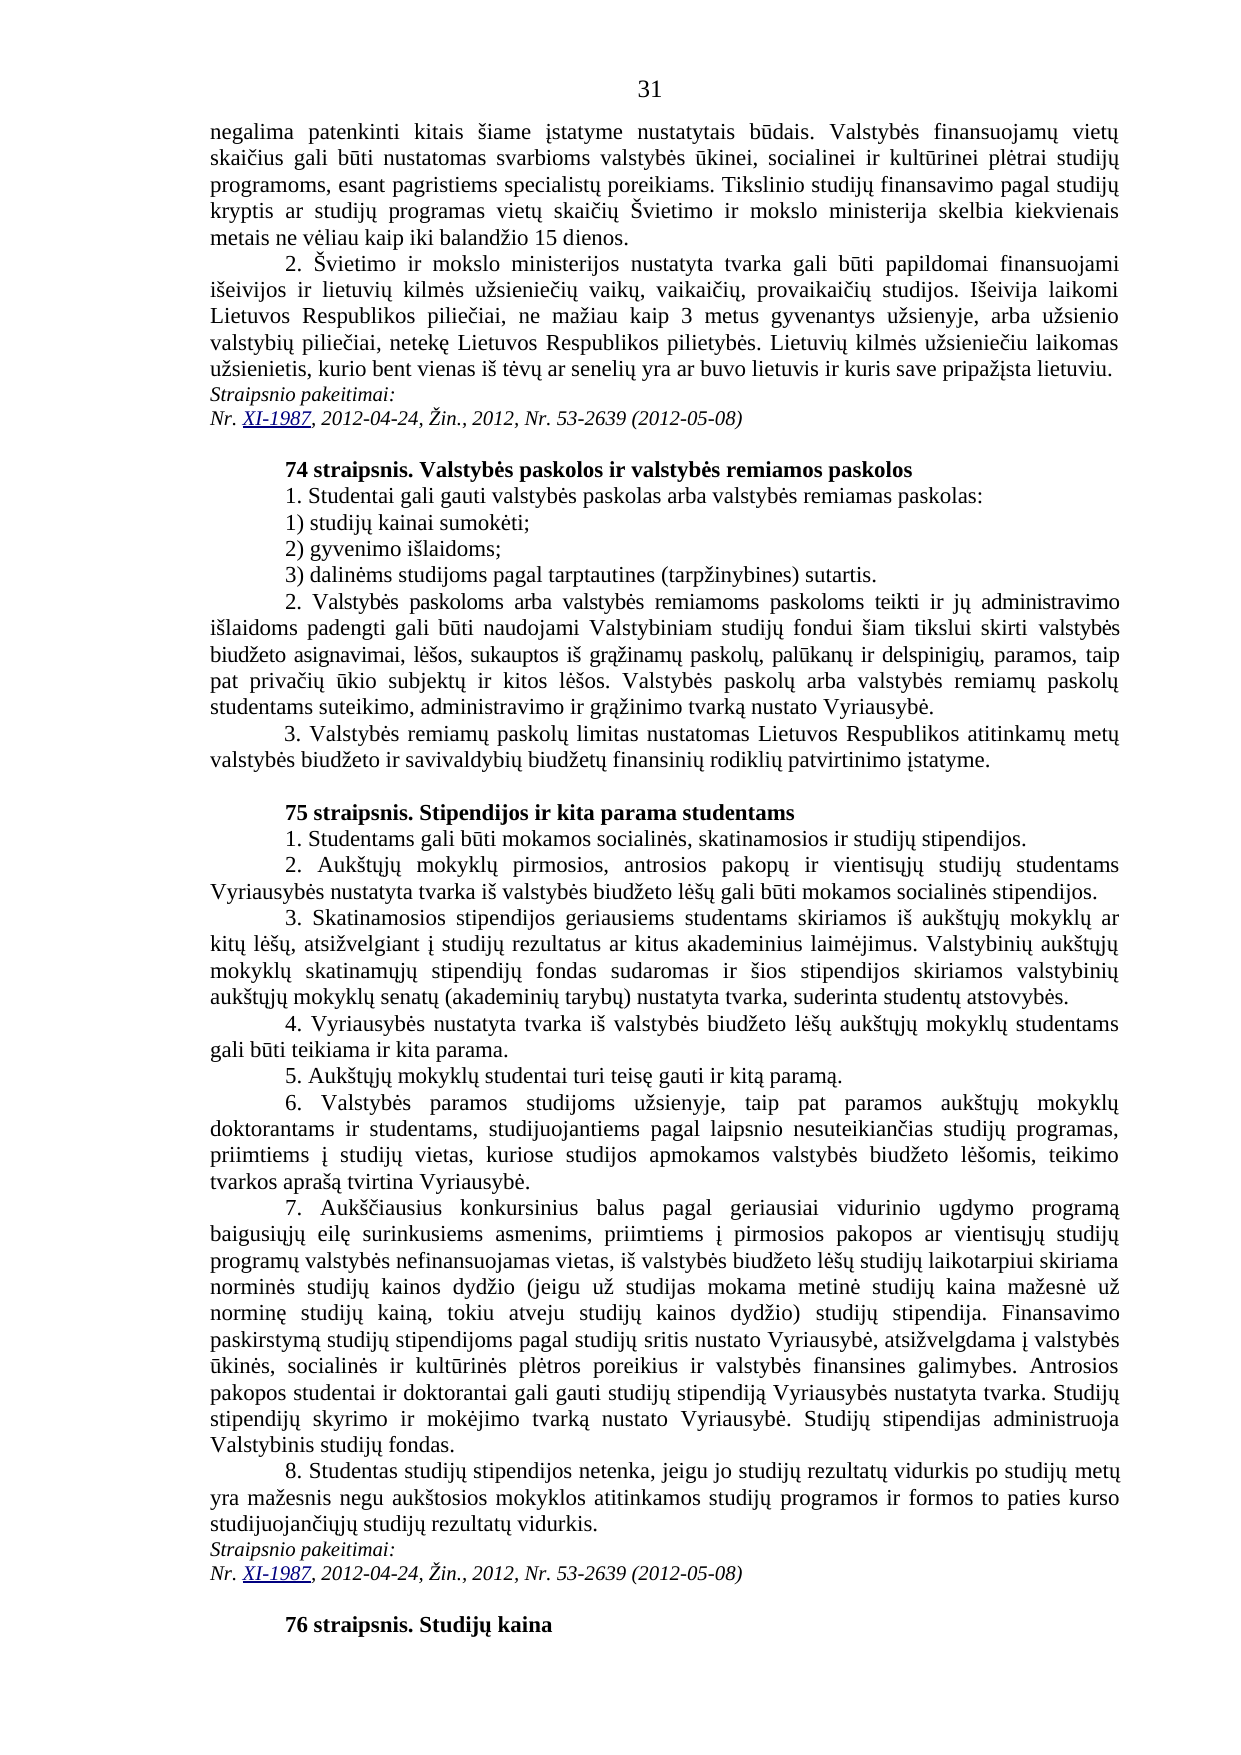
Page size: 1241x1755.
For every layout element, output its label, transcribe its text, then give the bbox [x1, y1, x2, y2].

text 1. Studentai gali gauti valstybės paskolas arba valstybės remiamas paskolas: [210, 482, 1120, 509]
text 1) studijų kainai sumokėti; [210, 509, 1120, 535]
text Straipsnio pakeitimai: [210, 1537, 1120, 1561]
text 76 straipsnis. Studijų kaina [210, 1611, 1120, 1637]
text 2. Švietimo ir mokslo ministerijos nustatyta tvarka gali būti papildomai finansuojami išeivijos ir lietuvių kilmės užsieniečių vaikų, vaikaičių, provaikaičių studijos. Išeivija laikomi Lietuvos Respublikos piliečiai, ne mažiau kaip 3 metus gyvenantys užsienyje, arba užsienio valstybių piliečiai, netekę Lietuvos Respublikos pilietybės. Lietuvių kilmės užsieniečiu laikomas užsienietis, kurio bent vienas iš tėvų ar senelių yra ar buvo lietuvis ir kuris save pripažįsta lietuviu. [210, 250, 1120, 382]
text Nr. XI-1987, 2012-04-24, Žin., 2012, Nr. 53-2639 (2012-05-08) [210, 406, 1120, 430]
text 7. Aukščiausius konkursinius balus pagal geriausiai vidurinio ugdymo programą baigusiųjų eilę surinkusiems asmenims, priimtiems į pirmosios pakopos ar vientisųjų studijų programų valstybės nefinansuojamas vietas, iš valstybės biudžeto lėšų studijų laikotarpiui skiriama norminės studijų kainos dydžio (jeigu už studijas mokama metinė studijų kaina mažesnė už norminę studijų kainą, tokiu atveju studijų kainos dydžio) studijų stipendija. Finansavimo paskirstymą studijų stipendijoms pagal studijų sritis nustato Vyriausybė, atsižvelgdama į valstybės ūkinės, socialinės ir kultūrinės plėtros poreikius ir valstybės finansines galimybes. Antrosios pakopos studentai ir doktorantai gali gauti studijų stipendiją Vyriausybės nustatyta tvarka. Studijų stipendijų skyrimo ir mokėjimo tvarką nustato Vyriausybė. Studijų stipendijas administruoja Valstybinis studijų fondas. [210, 1194, 1120, 1458]
text 2. Valstybės paskoloms arba valstybės remiamoms paskoloms teikti ir jų administravimo išlaidoms padengti gali būti naudojami Valstybiniam studijų fondui šiam tikslui skirti valstybės biudžeto asignavimai, lėšos, sukauptos iš grąžinamų paskolų, palūkanų ir delspinigių, paramos, taip pat privačių ūkio subjektų ir kitos lėšos. Valstybės paskolų arba valstybės remiamų paskolų studentams suteikimo, administravimo ir grąžinimo tvarką nustato Vyriausybė. [210, 588, 1120, 720]
text 74 straipsnis. Valstybės paskolos ir valstybės remiamos paskolos [210, 456, 1120, 482]
text 3) dalinėms studijoms pagal tarptautines (tarpžinybines) sutartis. [210, 562, 1120, 588]
text 2. Aukštųjų mokyklų pirmosios, antrosios pakopų ir vientisųjų studijų studentams Vyriausybės nustatyta tvarka iš valstybės biudžeto lėšų gali būti mokamos socialinės stipendijos. [210, 851, 1120, 904]
text 2) gyvenimo išlaidoms; [210, 535, 1120, 562]
text 6. Valstybės paramos studijoms užsienyje, taip pat paramos aukštųjų mokyklų doktorantams ir studentams, studijuojantiems pagal laipsnio nesuteikiančias studijų programas, priimtiems į studijų vietas, kuriose studijos apmokamos valstybės biudžeto lėšomis, teikimo tvarkos aprašą tvirtina Vyriausybė. [210, 1089, 1120, 1194]
text 3. Valstybės remiamų paskolų limitas nustatomas Lietuvos Respublikos atitinkamų metų valstybės biudžeto ir savivaldybių biudžetų finansinių rodiklių patvirtinimo įstatyme. [210, 720, 1120, 772]
text 5. Aukštųjų mokyklų studentai turi teisę gauti ir kitą paramą. [210, 1062, 1120, 1089]
text 75 straipsnis. Stipendijos ir kita parama studentams [210, 799, 1120, 825]
text Straipsnio pakeitimai: [210, 382, 1120, 406]
text negalima patenkinti kitais šiame įstatyme nustatytais būdais. Valstybės finansuojamų vietų skaičius gali būti nustatomas svarbioms valstybės ūkinei, socialinei ir kultūrinei plėtrai studijų programoms, esant pagristiems specialistų poreikiams. Tikslinio studijų finansavimo pagal studijų kryptis ar studijų programas vietų skaičių Švietimo ir mokslo ministerija skelbia kiekvienais metais ne vėliau kaip iki balandžio 15 dienos. [210, 118, 1120, 250]
text 1. Studentams gali būti mokamos socialinės, skatinamosios ir studijų stipendijos. [210, 825, 1120, 851]
text 4. Vyriausybės nustatyta tvarka iš valstybės biudžeto lėšų aukštųjų mokyklų studentams gali būti teikiama ir kita parama. [210, 1009, 1120, 1062]
text 8. Studentas studijų stipendijos netenka, jeigu jo studijų rezultatų vidurkis po studijų metų yra mažesnis negu aukštosios mokyklos atitinkamos studijų programos ir formos to paties kurso studijuojančiųjų studijų rezultatų vidurkis. [210, 1458, 1120, 1537]
text 3. Skatinamosios stipendijos geriausiems studentams skiriamos iš aukštųjų mokyklų ar kitų lėšų, atsižvelgiant į studijų rezultatus ar kitus akademinius laimėjimus. Valstybinių aukštųjų mokyklų skatinamųjų stipendijų fondas sudaromas ir šios stipendijos skiriamos valstybinių aukštųjų mokyklų senatų (akademinių tarybų) nustatyta tvarka, suderinta studentų atstovybės. [210, 904, 1120, 1009]
text Nr. XI-1987, 2012-04-24, Žin., 2012, Nr. 53-2639 (2012-05-08) [210, 1561, 1120, 1585]
